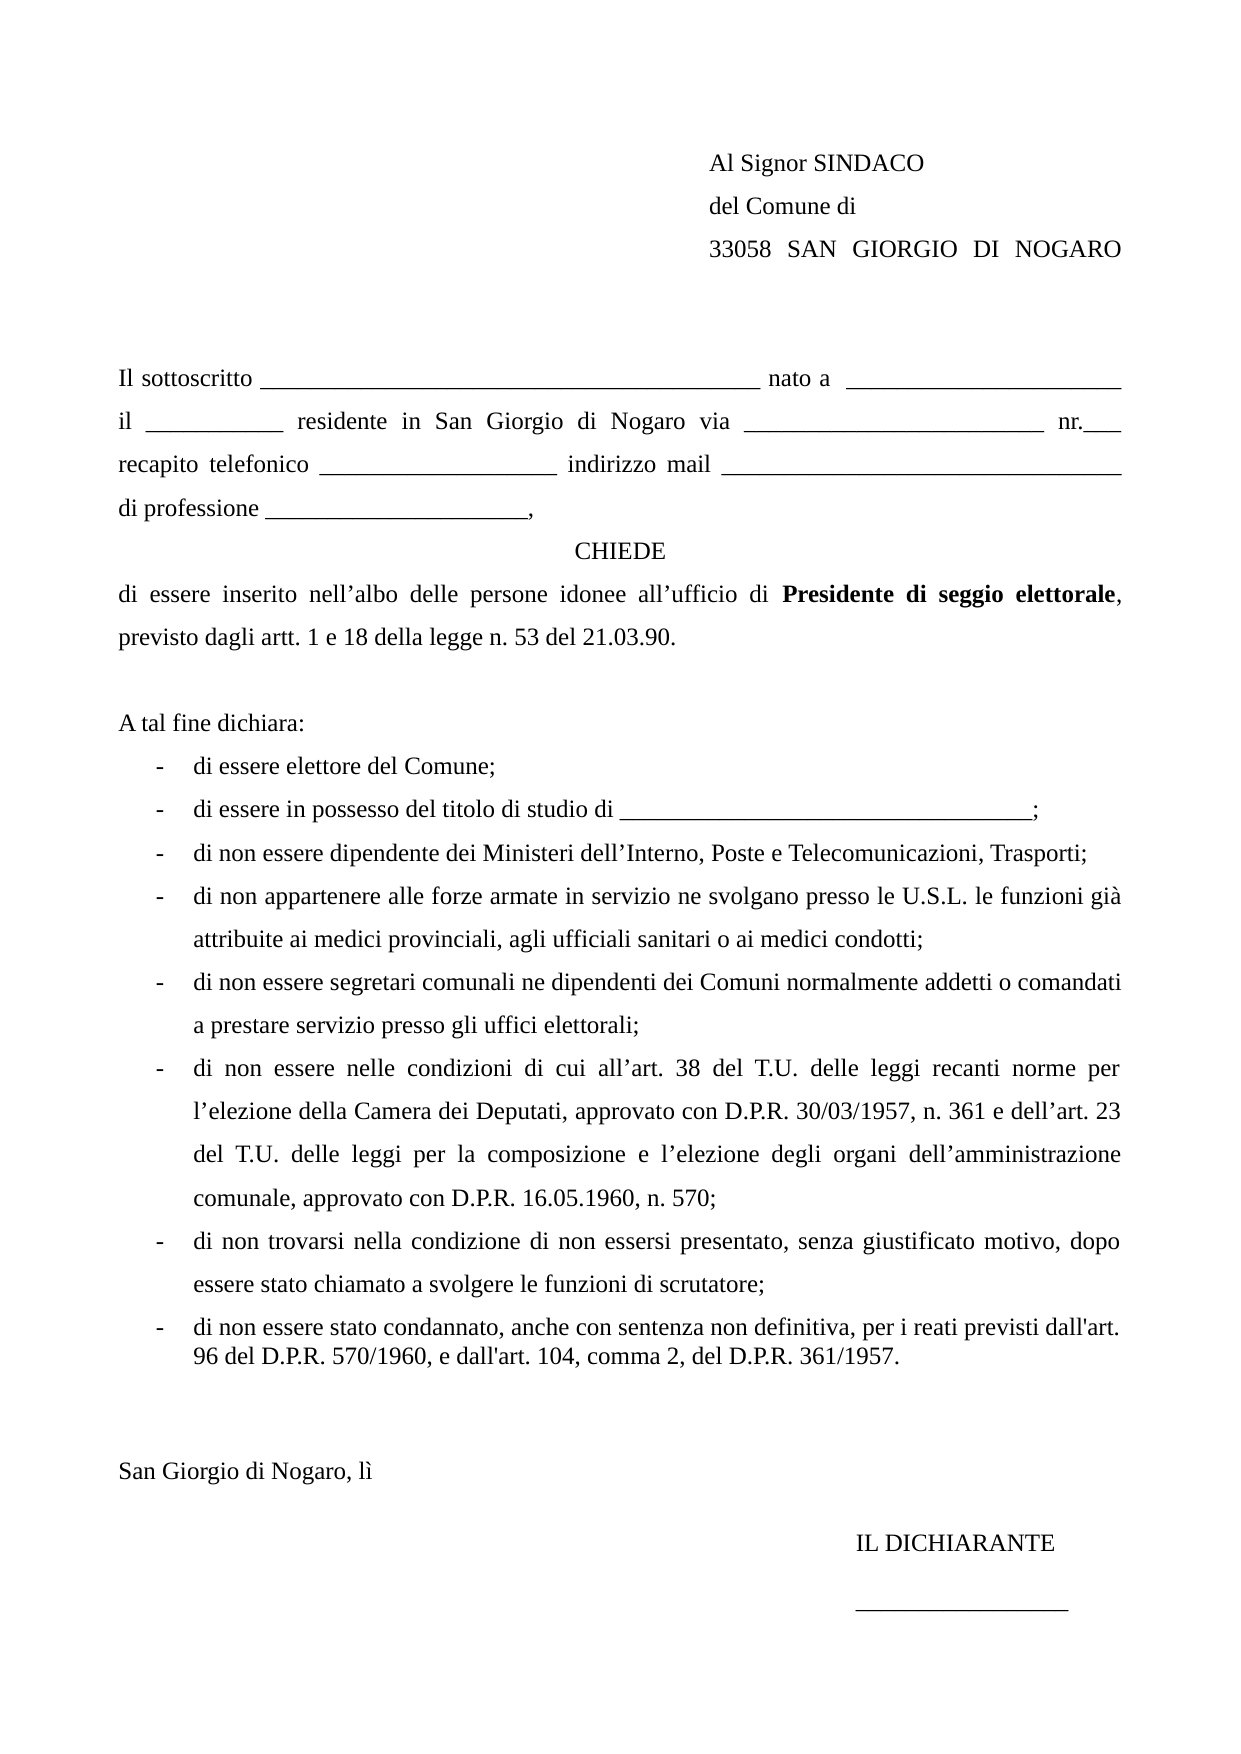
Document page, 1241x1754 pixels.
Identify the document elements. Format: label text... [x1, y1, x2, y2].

text Al Signor SINDACO [118, 148, 1122, 176]
text IL DICHIARANTE [782, 1528, 1122, 1556]
list di non essere stato condannato, anche con sentenza non definitiva, per i reati previsti dall'art. 96 del D.P.R. 570/1960, e dall'art. 104, comma 2, del D.P.R. 361/1957. [156, 1312, 1122, 1369]
list di non essere nelle condizioni di cui all’art. 38 del T.U. delle leggi recanti norme per l’elezione della Camera dei Deputati, approvato con D.P.R. 30/03/1957, n. 361 e dell’art. 23 del T.U. delle leggi per la composizione e l’elezione degli organi dell’amministrazione comunale, approvato con D.P.R. 16.05.1960, n. 570; [156, 1053, 1122, 1211]
text Il sottoscritto ________________________________________ nato a ______________________ il ___________ residente in San Giorgio di Nogaro via ________________________ nr.___ recapito telefonico ___________________ indirizzo mail ________________________________ di professione _____________________, [118, 363, 1122, 521]
list di non essere segretari comunali ne dipendenti dei Comuni normalmente addetti o comandati a prestare servizio presso gli uffici elettorali; [156, 967, 1122, 1039]
text di essere inserito nell’albo delle persone idonee all’ufficio di Presidente di seggio elettorale, previsto dagli artt. 1 e 18 della legge n. 53 del 21.03.90. [118, 579, 1122, 651]
text CHIEDE [118, 536, 1122, 564]
list di essere in possesso del titolo di studio di _________________________________; [156, 794, 1122, 823]
text 33058 SAN GIORGIO DI NOGARO [118, 234, 1122, 306]
text A tal fine dichiara: [118, 708, 1122, 737]
list di non appartenere alle forze armate in servizio ne svolgano presso le U.S.L. le funzioni già attribuite ai medici provinciali, agli ufficiali sanitari o ai medici condotti; [156, 881, 1122, 953]
list di essere elettore del Comune; [156, 751, 1122, 780]
text del Comune di [118, 191, 1122, 219]
text San Giorgio di Nogaro, lì [118, 1456, 1122, 1484]
list di non trovarsi nella condizione di non essersi presentato, senza giustificato motivo, dopo essere stato chiamato a svolgere le funzioni di scrutatore; [156, 1226, 1122, 1298]
list di non essere dipendente dei Ministeri dell’Interno, Poste e Telecomunicazioni, Trasporti; [156, 838, 1122, 866]
text _________________ [782, 1585, 1122, 1614]
